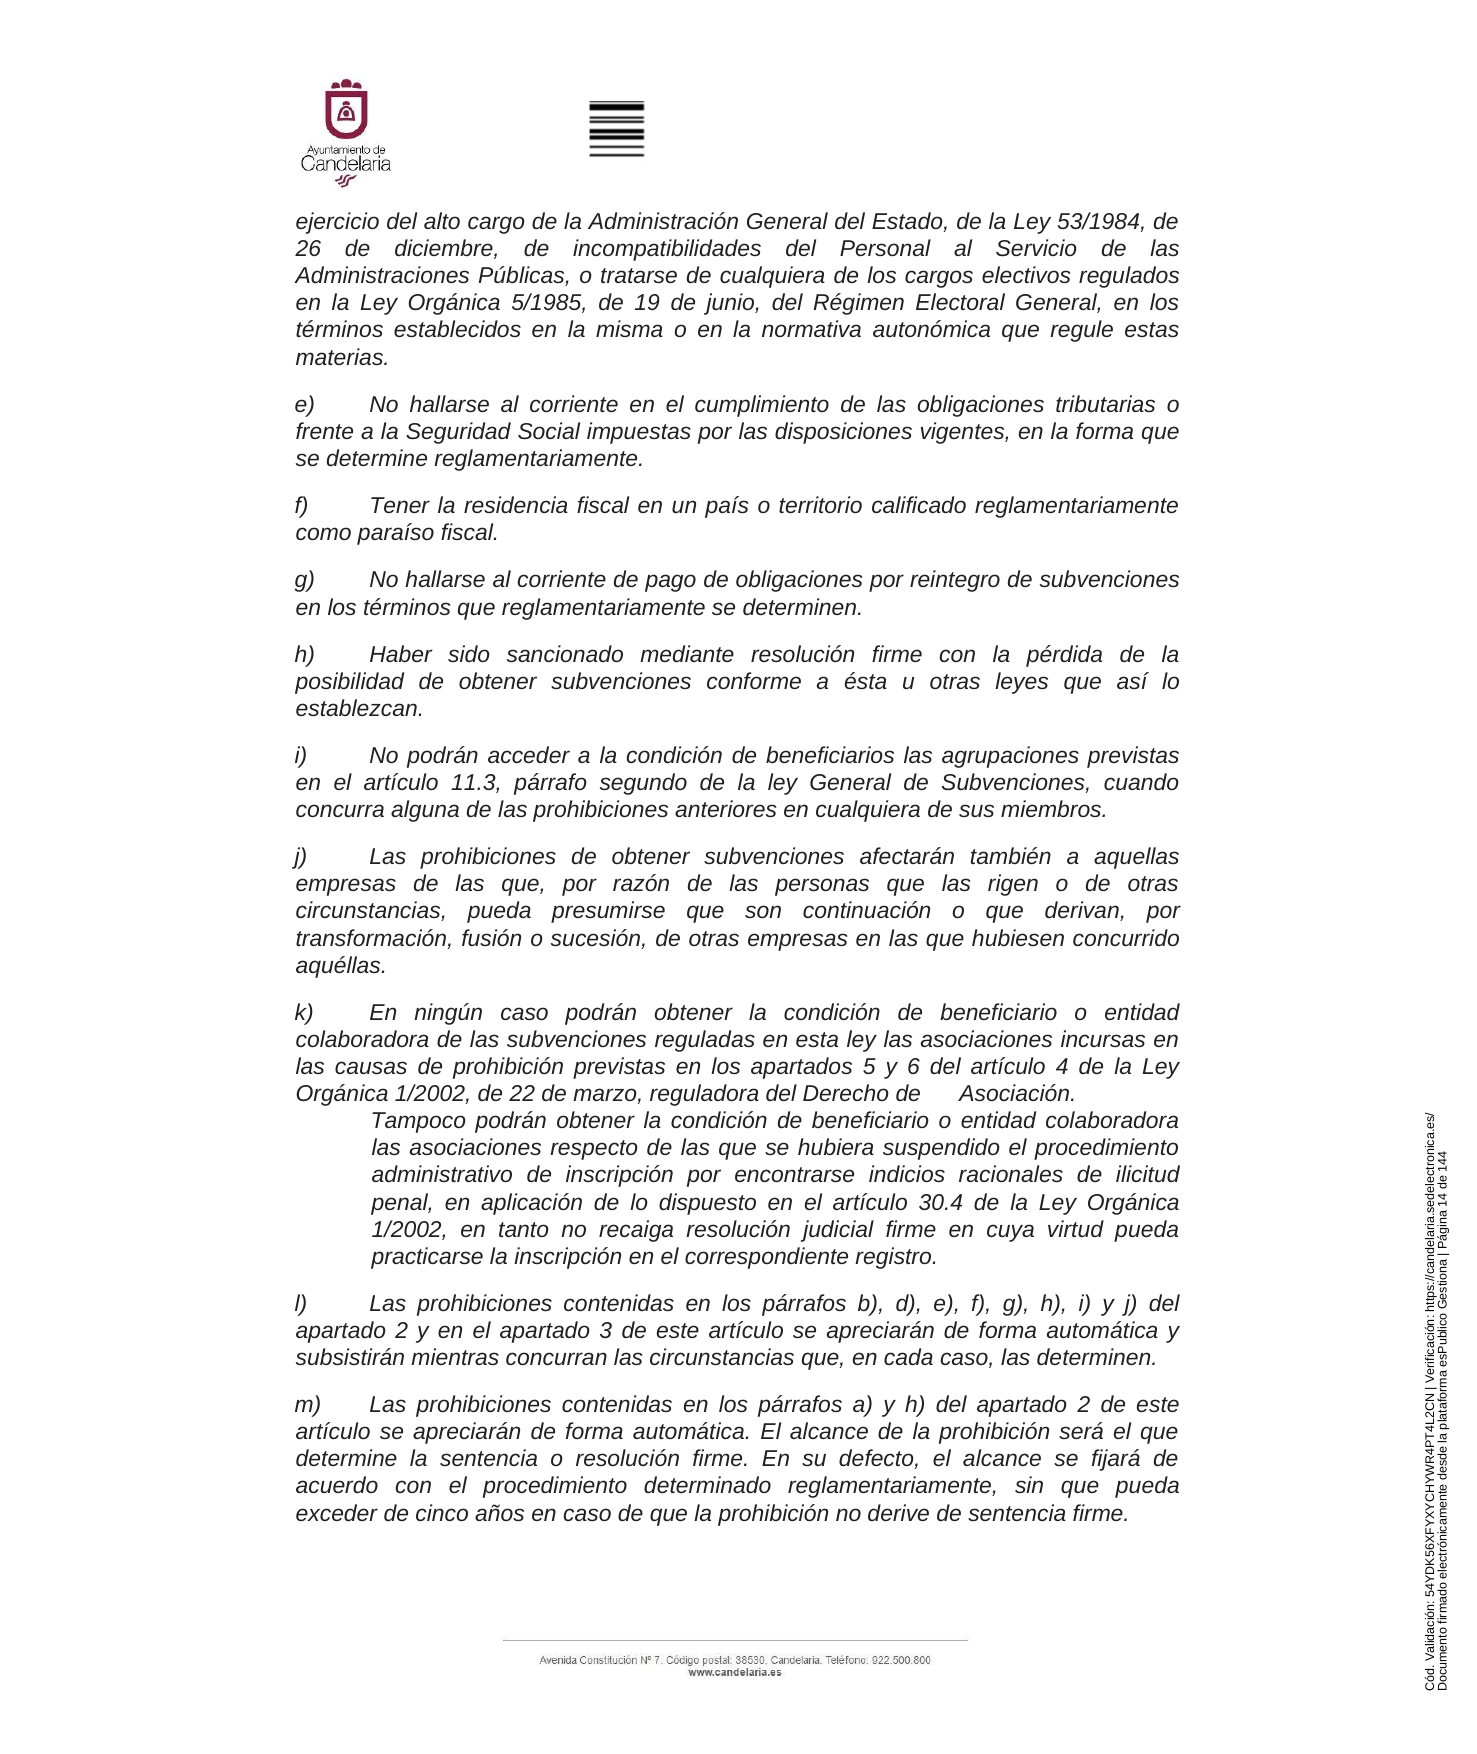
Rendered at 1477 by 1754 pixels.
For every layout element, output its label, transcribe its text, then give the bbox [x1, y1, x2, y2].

list Las prohibiciones contenidas en los párrafos a) y h) del apartado 2 de este artículo se apreciarán de forma automática. El alcance de la prohibición será el que determine la sentencia o resolución firme. En su defecto, el alcance se fijará de acuerdo con el procedimiento determinado reglamentariamente, sin que pueda exceder de cinco años en caso de que la prohibición no derive de sentencia firme. [294, 1391, 1182, 1526]
text Tampoco podrán obtener la condición de beneficiario o entidad colaboradora las asociaciones respecto de las que se hubiera suspendido el procedimiento administrativo de inscripción por encontrarse indicios racionales de ilicitud penal, en aplicación de lo dispuesto en el artículo 30.4 de la Ley Orgánica 1/2002, en tanto no recaiga resolución judicial firme en cuya virtud pueda practicarse la inscripción en el correspondiente registro. [370, 1107, 1182, 1269]
list Haber sido sancionado mediante resolución firme con la pérdida de la posibilidad de obtener subvenciones conforme a ésta u otras leyes que así lo establezcan. [294, 641, 1182, 721]
list ejercicio del alto cargo de la Administración General del Estado, de la Ley 53/1984, de 26 de diciembre, de incompatibilidades del Personal al Servicio de las Administraciones Públicas, o tratarse de cualquiera de los cargos electivos regulados en la Ley Orgánica 5/1985, de 19 de junio, del Régimen Electoral General, en los términos establecidos en la misma o en la normativa autonómica que regule estas materias. [294, 208, 1182, 370]
list Tener la residencia fiscal en un país o territorio calificado reglamentariamente como paraíso fiscal. [294, 492, 1182, 545]
list No hallarse al corriente en el cumplimiento de las obligaciones tributarias o frente a la Seguridad Social impuestas por las disposiciones vigentes, en la forma que se determine reglamentariamente. [294, 391, 1182, 471]
list No podrán acceder a la condición de beneficiarios las agrupaciones previstas en el artículo 11.3, párrafo segundo de la ley General de Subvenciones, cuando concurra alguna de las prohibiciones anteriores en cualquiera de sus miembros. [294, 742, 1182, 822]
list Las prohibiciones contenidas en los párrafos b), d), e), f), g), h), i) y j) del apartado 2 y en el apartado 3 de este artículo se apreciarán de forma automática y subsistirán mientras concurran las circunstancias que, en cada caso, las determinen. [294, 1290, 1182, 1370]
list No hallarse al corriente de pago de obligaciones por reintegro de subvenciones en los términos que reglamentariamente se determinen. [294, 566, 1182, 620]
list Las prohibiciones de obtener subvenciones afectarán también a aquellas empresas de las que, por razón de las personas que las rigen o de otras circunstancias, pueda presumirse que son continuación o que derivan, por transformación, fusión o sucesión, de otras empresas en las que hubiesen concurrido aquéllas. [294, 843, 1182, 978]
list En ningún caso podrán obtener la condición de beneficiario o entidad colaboradora de las subvenciones reguladas en esta ley las asociaciones incursas en las causas de prohibición previstas en los apartados 5 y 6 del artículo 4 de la Ley Orgánica 1/2002, de 22 de marzo, reguladora del Derecho de Asociación. [294, 999, 1182, 1106]
